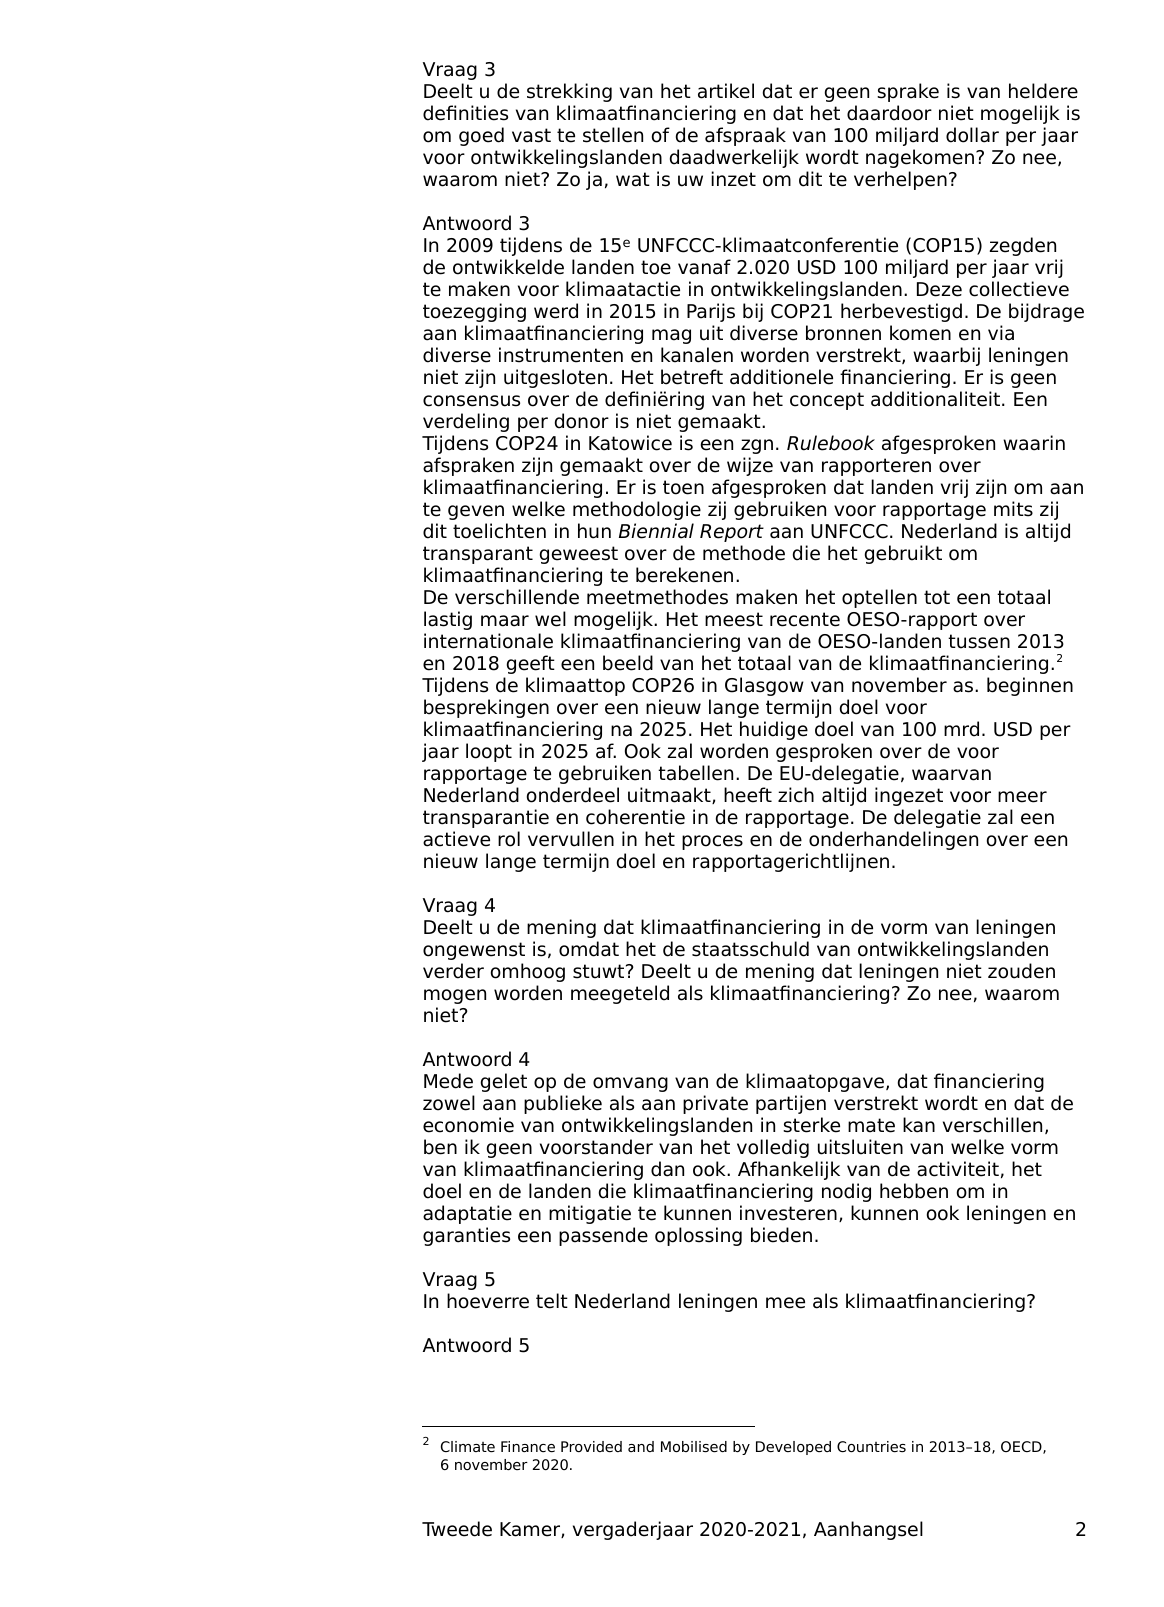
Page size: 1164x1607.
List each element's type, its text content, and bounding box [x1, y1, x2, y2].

text Deelt u de mening dat klimaatfinanciering in de vorm van leningen ongewenst is, omdat het de staatsschuld van ontwikkelingslanden verder omhoog stuwt? Deelt u de mening dat leningen niet zouden mogen worden meegeteld als klimaatfinanciering? Zo nee, waarom niet? [422, 917, 1087, 1027]
text Antwoord 3 [422, 213, 1087, 235]
text Mede gelet op de omvang van de klimaatopgave, dat financiering zowel aan publieke als aan private partijen verstrekt wordt en dat de economie van ontwikkelingslanden in sterke mate kan verschillen, ben ik geen voorstander van het volledig uitsluiten van welke vorm van klimaatfinanciering dan ook. Afhankelijk van de activiteit, het doel en de landen die klimaatfinanciering nodig hebben om in adaptatie en mitigatie te kunnen investeren, kunnen ook leningen en garanties een passende oplossing bieden. [422, 1071, 1087, 1247]
text Tijdens de klimaattop COP26 in Glasgow van november as. beginnen besprekingen over een nieuw lange termijn doel voor klimaatfinanciering na 2025. Het huidige doel van 100 mrd. USD per jaar loopt in 2025 af. Ook zal worden gesproken over de voor rapportage te gebruiken tabellen. De EU-delegatie, waarvan Nederland onderdeel uitmaakt, heeft zich altijd ingezet voor meer transparantie en coherentie in de rapportage. De delegatie zal een actieve rol vervullen in het proces en de onderhandelingen over een nieuw lange termijn doel en rapportagerichtlijnen. [422, 675, 1087, 872]
text Antwoord 5 [422, 1335, 1087, 1357]
text In 2009 tijdens de 15e UNFCCC-klimaatconferentie (COP15) zegden de ontwikkelde landen toe vanaf 2.020 USD 100 miljard per jaar vrij te maken voor klimaatactie in ontwikkelingslanden. Deze collectieve toezegging werd in 2015 in Parijs bij COP21 herbevestigd. De bijdrage aan klimaatfinanciering mag uit diverse bronnen komen en via diverse instrumenten en kanalen worden verstrekt, waarbij leningen niet zijn uitgesloten. Het betreft additionele financiering. Er is geen consensus over de definiëring van het concept additionaliteit. Een verdeling per donor is niet gemaakt. [422, 235, 1087, 433]
text Antwoord 4 [422, 1049, 1087, 1071]
text De verschillende meetmethodes maken het optellen tot een totaal lastig maar wel mogelijk. Het meest recente OESO-rapport over internationale klimaatfinanciering van de OESO-landen tussen 2013 en 2018 geeft een beeld van het totaal van de klimaatfinanciering. [422, 587, 1087, 675]
text Tijdens COP24 in Katowice is een zgn. Rulebook afgesproken waarin afspraken zijn gemaakt over de wijze van rapporteren over klimaatfinanciering. Er is toen afgesproken dat landen vrij zijn om aan te geven welke methodologie zij gebruiken voor rapportage mits zij dit toelichten in hun Biennial Report aan UNFCCC. Nederland is altijd transparant geweest over de methode die het gebruikt om klimaatfinanciering te berekenen. [422, 433, 1087, 587]
text In hoeverre telt Nederland leningen mee als klimaatfinanciering? [422, 1291, 1087, 1313]
text Climate Finance Provided and Mobilised by Developed Countries in 2013–18, OECD, 6 november 2020. [422, 1435, 1087, 1474]
text Vraag 4 [422, 895, 1087, 917]
text Vraag 3 [422, 59, 1087, 81]
text Vraag 5 [422, 1269, 1087, 1291]
text Deelt u de strekking van het artikel dat er geen sprake is van heldere definities van klimaatfinanciering en dat het daardoor niet mogelijk is om goed vast te stellen of de afspraak van 100 miljard dollar per jaar voor ontwikkelingslanden daadwerkelijk wordt nagekomen? Zo nee, waarom niet? Zo ja, wat is uw inzet om dit te verhelpen? [422, 81, 1087, 191]
